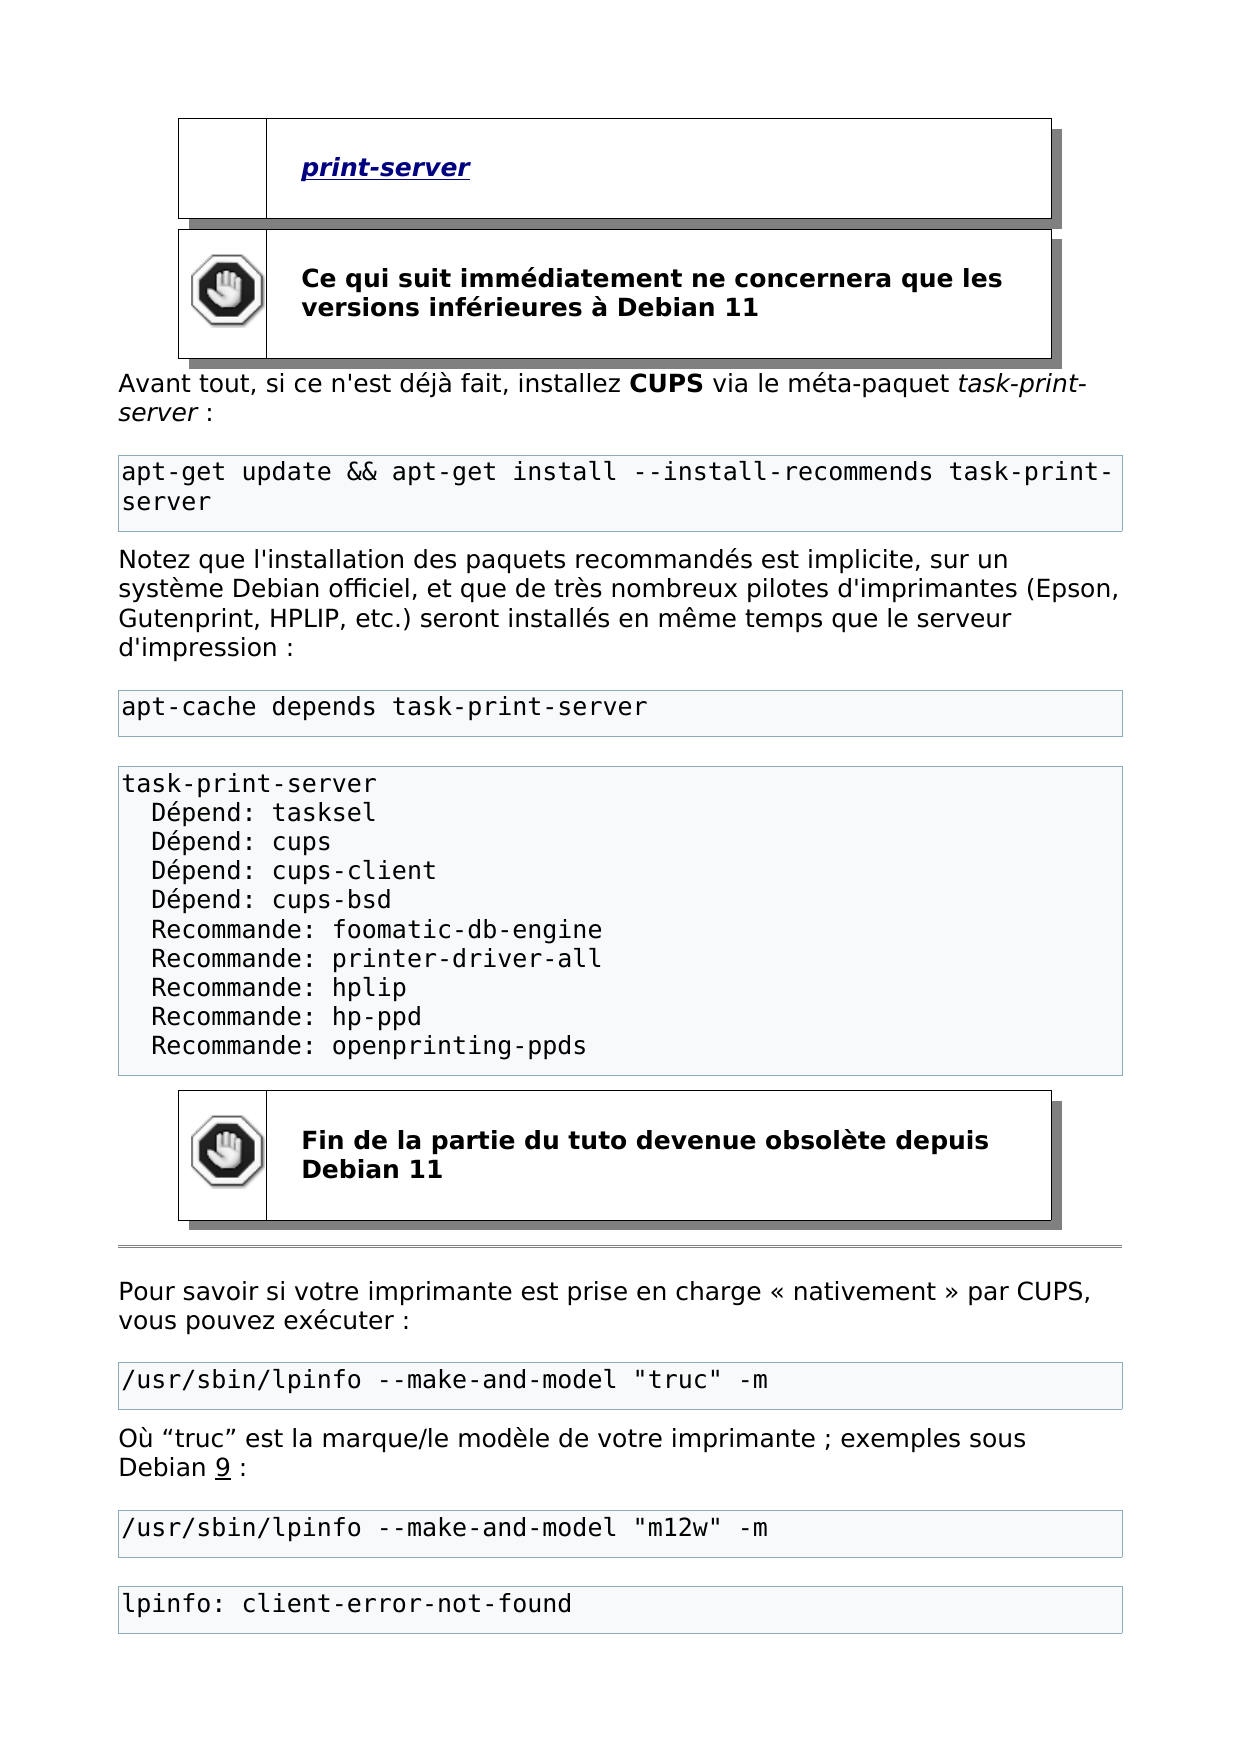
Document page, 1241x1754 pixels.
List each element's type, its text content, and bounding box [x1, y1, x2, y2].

text Où “truc” est la marque/le modèle de votre imprimante ; exemples sous Debian 9 : [118, 1424, 1122, 1482]
text Notez que l'installation des paquets recommandés est implicite, sur un système Debian officiel, et que de très nombreux pilotes d'imprimantes (Epson, Gutenprint, HPLIP, etc.) seront installés en même temps que le serveur d'impression : [118, 546, 1122, 662]
table_header /usr/sbin/lpinfo --make-and-model "m12w" -m [119, 1511, 1122, 1557]
table_header apt-cache depends task-print-server [119, 691, 1122, 736]
text Avant tout, si ce n'est déjà fait, installez CUPS via le méta-paquet task-print-server : [118, 369, 1122, 427]
picture [190, 252, 266, 328]
table_header /usr/sbin/lpinfo --make-and-model "truc" -m [119, 1363, 1122, 1409]
table_header lpinfo: client-error-not-found [119, 1587, 1122, 1633]
table_header print-server [267, 119, 1051, 218]
table_header [179, 230, 266, 358]
picture [190, 1114, 266, 1189]
text Pour savoir si votre imprimante est prise en charge « nativement » par CUPS, vous pouvez exécuter : [118, 1277, 1122, 1335]
table_header apt-get update && apt-get install --install-recommends task-print-server [119, 456, 1122, 531]
table_header [179, 1091, 266, 1219]
table_header [179, 119, 266, 218]
table_header Fin de la partie du tuto devenue obsolète depuis Debian 11 [267, 1091, 1051, 1219]
table_header Ce qui suit immédiatement ne concernera que les versions inférieures à Debian 11 [267, 230, 1051, 358]
table_header task-print-server Dépend: tasksel Dépend: cups Dépend: cups-client Dépend: cups-bsd Recommande: foomatic-db-engine Recommande: printer-driver-all Recommande: hplip Recommande: hp-ppd Recommande: openprinting-ppds [119, 767, 1122, 1075]
